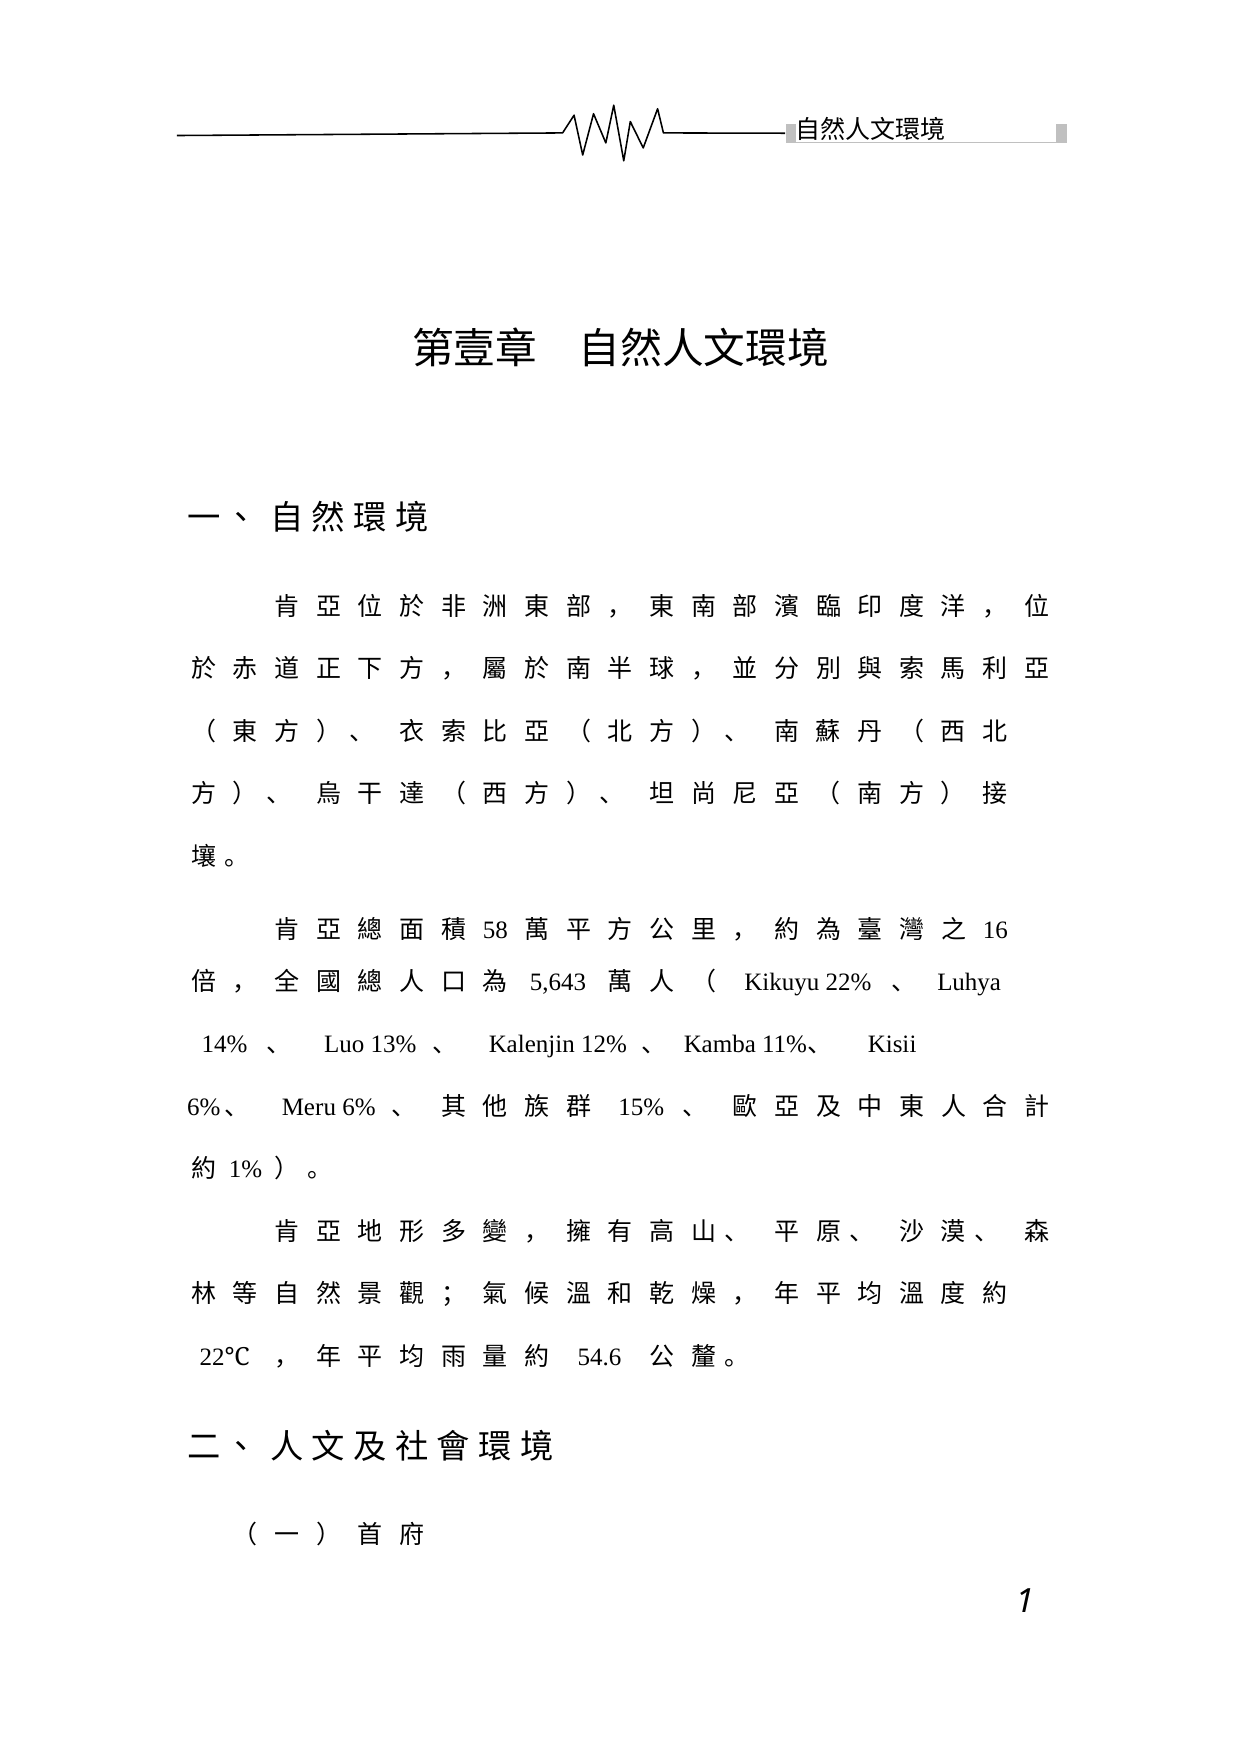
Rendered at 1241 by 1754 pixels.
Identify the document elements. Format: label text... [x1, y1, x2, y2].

text 第壹章 自然人文環境 [183, 304, 1058, 366]
text 肯亞位於非洲東部，東南部濱臨印度洋，位於赤道正下方，屬於南半球，並分別與索馬利亞（東方）、衣索比亞（北方）、南蘇丹（西北方）、烏干達（西方）、坦尚尼亞（南方）接壤。 [183, 563, 1058, 875]
text 二、人文及社會環境 [183, 1402, 1058, 1464]
text （一）首府 [207, 1491, 1058, 1554]
text 一、自然環境 [183, 473, 1058, 536]
text 肯亞總面積58萬平方公里，約為臺灣之16倍，全國總人口為5,643萬人（Kikuyu 22%、Luhya 14%、Luo 13%、Kalenjin 12%、Kamba 11%、Kisii 6%、Meru 6%、其他族群15%、歐亞及中東人合計約1%）。 [183, 875, 1058, 1188]
text 肯亞地形多變，擁有高山、平原、沙漠、森林等自然景觀；氣候溫和乾燥，年平均溫度約22℃，年平均雨量約54.6公釐。 [183, 1188, 1058, 1375]
